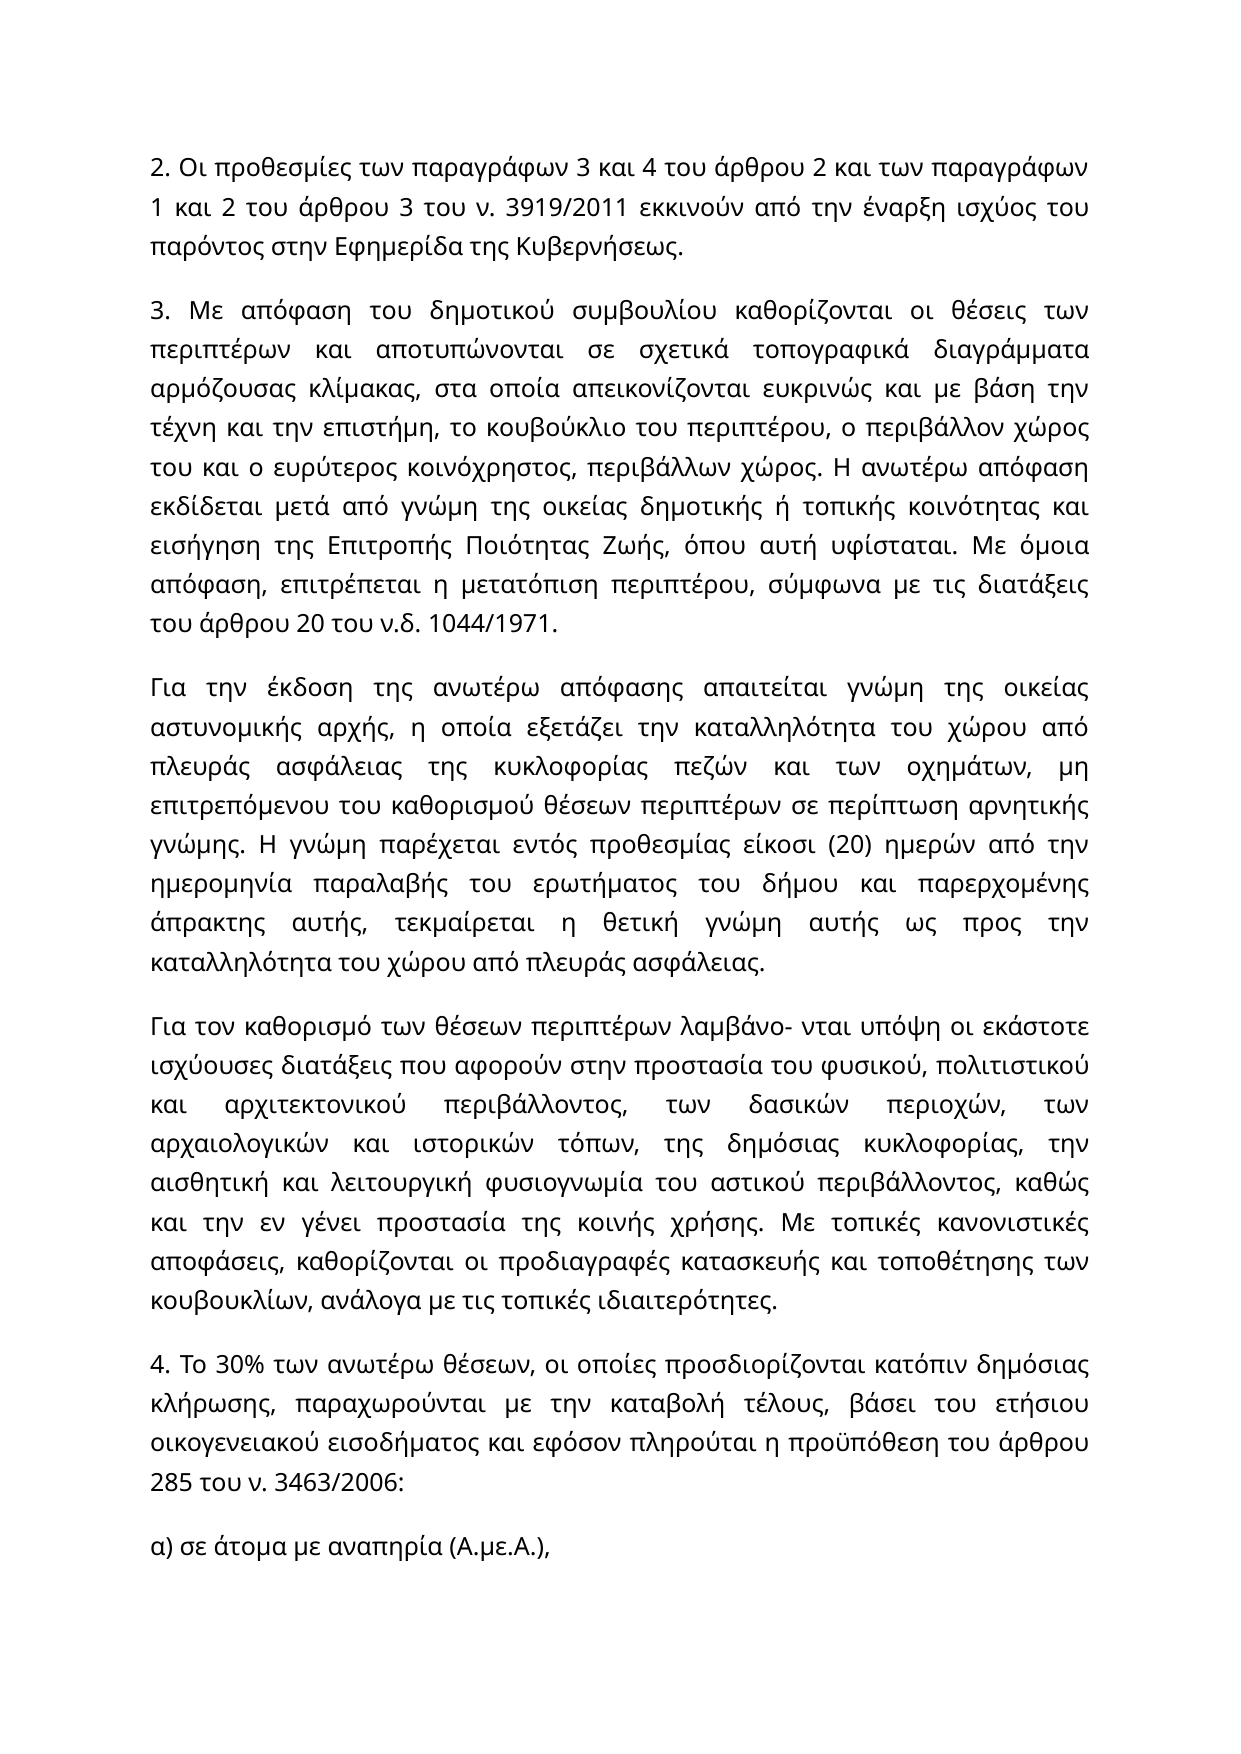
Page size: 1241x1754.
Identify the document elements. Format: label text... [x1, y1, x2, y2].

text Για την έκδοση της ανωτέρω απόφασης απαιτείται γνώμη της οικείας αστυνομικής αρχής, η οποία εξετάζει την καταλληλότητα του χώρου από πλευράς ασφάλειας της κυκλοφορίας πεζών και των οχημάτων, μη επιτρεπόμενου του καθορισμού θέσεων περιπτέρων σε περίπτωση αρνητικής γνώμης. Η γνώμη παρέχεται εντός προθεσμίας είκοσι (20) ημερών από την ημερομηνία παραλαβής του ερωτήματος του δήμου και παρερχομένης άπρακτης αυτής, τεκμαίρεται η θετική γνώμη αυτής ως προς την καταλληλότητα του χώρου από πλευράς ασφάλειας. [150, 670, 1090, 978]
text 2. Οι προθεσμίες των παραγράφων 3 και 4 του άρθρου 2 και των παραγράφων 1 και 2 του άρθρου 3 του ν. 3919/2011 εκκινούν από την έναρξη ισχύος του παρόντος στην Εφημερίδα της Κυβερνήσεως. [150, 150, 1090, 262]
text 3. Με απόφαση του δημοτικού συμβουλίου καθορίζονται οι θέσεις των περιπτέρων και αποτυπώνονται σε σχετικά τοπογραφικά διαγράμματα αρμόζουσας κλίμακας, στα οποία απεικονίζονται ευκρινώς και με βάση την τέχνη και την επιστήμη, το κουβούκλιο του περιπτέρου, ο περιβάλλον χώρος του και ο ευρύτερος κοινόχρηστος, περιβάλλων χώρος. Η ανωτέρω απόφαση εκδίδεται μετά από γνώμη της οικείας δημοτικής ή τοπικής κοινότητας και εισήγηση της Επιτροπής Ποιότητας Ζωής, όπου αυτή υφίσταται. Με όμοια απόφαση, επιτρέπεται η μετατόπιση περιπτέρου, σύμφωνα με τις διατάξεις του άρθρου 20 του ν.δ. 1044/1971. [150, 292, 1090, 640]
text α) σε άτομα με αναπηρία (Α.με.Α.), [150, 1528, 1090, 1562]
text 4. Το 30% των ανωτέρω θέσεων, οι οποίες προσδιορίζονται κατόπιν δημόσιας κλήρωσης, παραχωρούνται με την καταβολή τέλους, βάσει του ετήσιου οικογενειακού εισοδήματος και εφόσον πληρούται η προϋπόθεση του άρθρου 285 του ν. 3463/2006: [150, 1347, 1090, 1498]
text Για τον καθορισμό των θέσεων περιπτέρων λαμβάνο- νται υπόψη οι εκάστοτε ισχύουσες διατάξεις που αφορούν στην προστασία του φυσικού, πολιτιστικού και αρχιτεκτονικού περιβάλλοντος, των δασικών περιοχών, των αρχαιολογικών και ιστορικών τόπων, της δημόσιας κυκλοφορίας, την αισθητική και λειτουργική φυσιογνωμία του αστικού περιβάλλοντος, καθώς και την εν γένει προστασία της κοινής χρήσης. Με τοπικές κανονιστικές αποφάσεις, καθορίζονται οι προδιαγραφές κατασκευής και τοποθέτησης των κουβουκλίων, ανάλογα με τις τοπικές ιδιαιτερότητες. [150, 1008, 1090, 1317]
